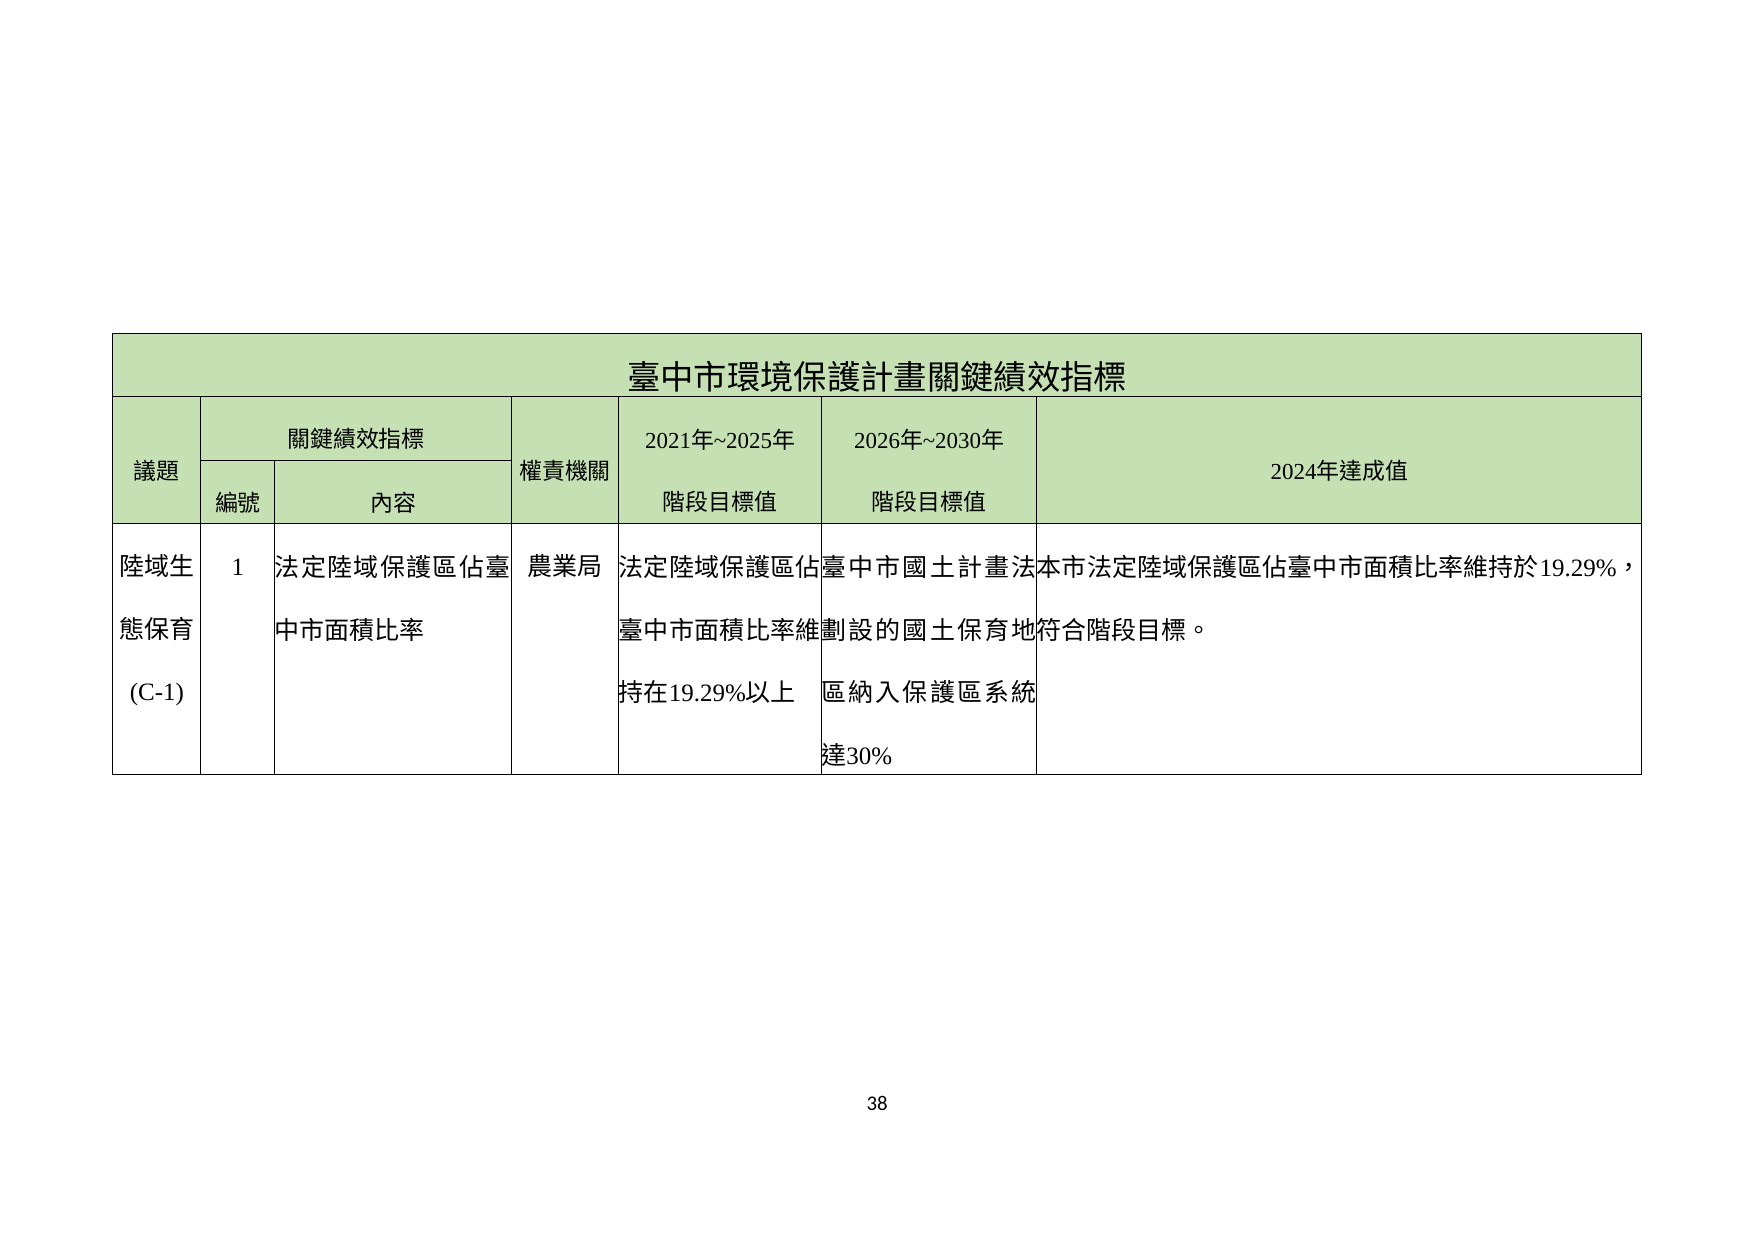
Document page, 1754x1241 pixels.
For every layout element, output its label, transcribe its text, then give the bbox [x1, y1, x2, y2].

table_cell 法定陸域保護區佔臺中市面積比率維持在19.29%以上 [619, 524, 821, 774]
table_cell 本市法定陸域保護區佔臺中市面積比率維持於19.29%，符合階段目標。 [1037, 524, 1641, 774]
table_header 臺中市環境保護計畫關鍵績效指標 [113, 334, 1641, 396]
table_cell 2026年~2030年 階段目標值 [822, 397, 1036, 523]
table_cell 2021年~2025年 階段目標值 [619, 397, 821, 523]
table_cell 內容 [275, 461, 511, 523]
table_cell 陸域生態保育 (C-1) [113, 524, 200, 774]
table_cell 議題 [113, 397, 200, 523]
table_cell 臺中市國土計畫法劃設的國土保育地區納入保護區系統達30% [822, 524, 1036, 774]
table_cell 2024年達成值 [1037, 397, 1641, 523]
table_cell 法定陸域保護區佔臺中市面積比率 [275, 524, 511, 774]
table_cell 編號 [201, 461, 274, 523]
table_cell 農業局 [512, 524, 618, 774]
table_cell 1 [201, 524, 274, 774]
table_cell 權責機關 [512, 397, 618, 523]
table_cell 關鍵績效指標 [201, 397, 511, 460]
